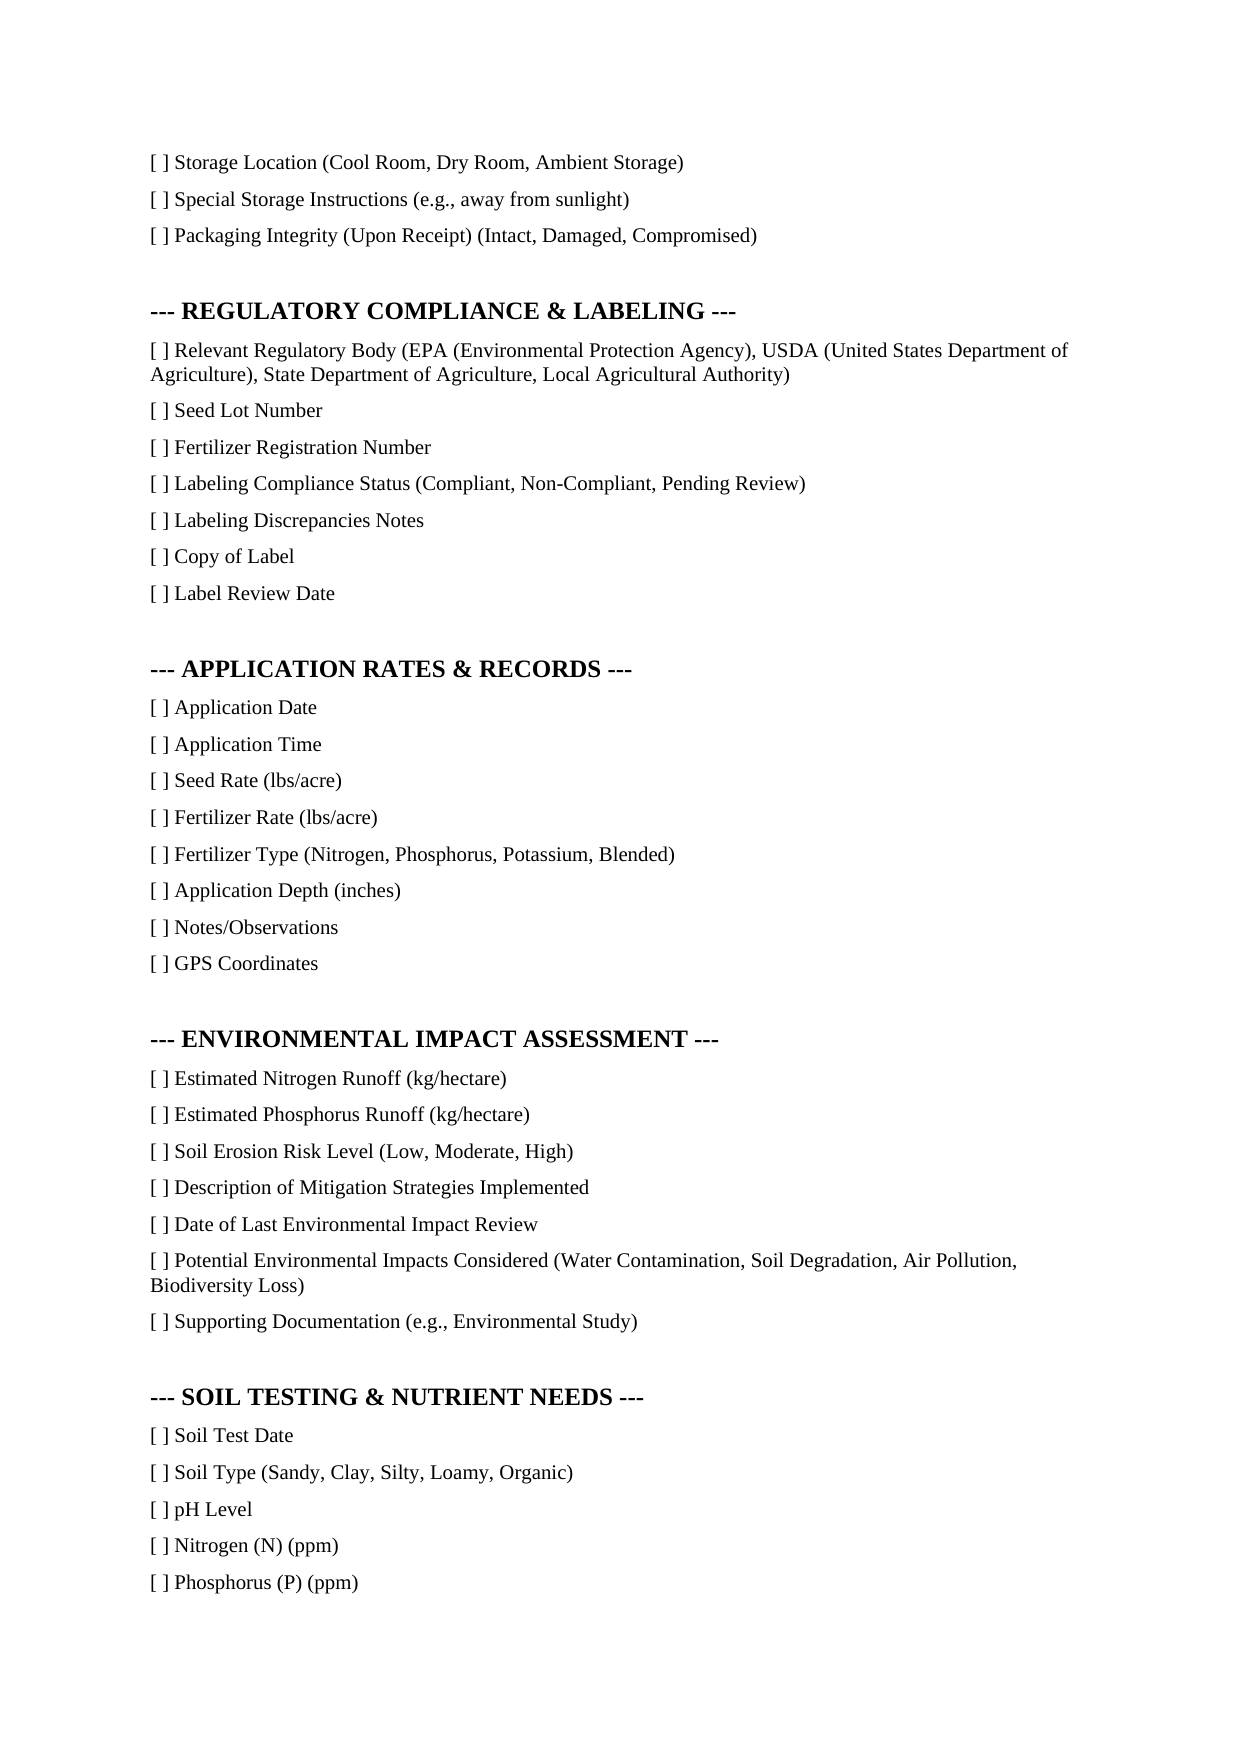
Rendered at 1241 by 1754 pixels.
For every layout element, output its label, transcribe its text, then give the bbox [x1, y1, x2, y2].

text [ ] Soil Erosion Risk Level (Low, Moderate, High) [150, 1139, 1090, 1163]
text --- APPLICATION RATES & RECORDS --- [150, 654, 1090, 683]
text --- SOIL TESTING & NUTRIENT NEEDS --- [150, 1382, 1090, 1411]
text --- REGULATORY COMPLIANCE & LABELING --- [150, 296, 1090, 325]
text [ ] Labeling Compliance Status (Compliant, Non-Compliant, Pending Review) [150, 471, 1090, 495]
text [ ] Notes/Observations [150, 915, 1090, 939]
text [ ] pH Level [150, 1497, 1090, 1521]
text [ ] Labeling Discrepancies Notes [150, 508, 1090, 532]
text [ ] Application Time [150, 732, 1090, 756]
text [ ] Phosphorus (P) (ppm) [150, 1570, 1090, 1594]
text [ ] Application Date [150, 695, 1090, 719]
text [ ] Fertilizer Type (Nitrogen, Phosphorus, Potassium, Blended) [150, 842, 1090, 866]
text [ ] Storage Location (Cool Room, Dry Room, Ambient Storage) [150, 150, 1090, 174]
text [ ] Potential Environmental Impacts Considered (Water Contamination, Soil Degradation, Air Pollution, Biodiversity Loss) [150, 1248, 1090, 1297]
text [ ] Relevant Regulatory Body (EPA (Environmental Protection Agency), USDA (United States Department of Agriculture), State Department of Agriculture, Local Agricultural Authority) [150, 337, 1090, 386]
text [ ] Fertilizer Rate (lbs/acre) [150, 805, 1090, 829]
text [ ] Copy of Label [150, 544, 1090, 568]
text [ ] Soil Test Date [150, 1423, 1090, 1447]
text [ ] GPS Coordinates [150, 951, 1090, 975]
text [ ] Nitrogen (N) (ppm) [150, 1533, 1090, 1557]
text [ ] Date of Last Environmental Impact Review [150, 1212, 1090, 1236]
text [ ] Special Storage Instructions (e.g., away from sunlight) [150, 187, 1090, 211]
text [ ] Fertilizer Registration Number [150, 435, 1090, 459]
text [ ] Supporting Documentation (e.g., Environmental Study) [150, 1309, 1090, 1333]
text [ ] Estimated Phosphorus Runoff (kg/hectare) [150, 1102, 1090, 1126]
text --- ENVIRONMENTAL IMPACT ASSESSMENT --- [150, 1024, 1090, 1053]
text [ ] Label Review Date [150, 581, 1090, 605]
text [ ] Soil Type (Sandy, Clay, Silty, Loamy, Organic) [150, 1460, 1090, 1484]
text [ ] Seed Lot Number [150, 398, 1090, 422]
text [ ] Seed Rate (lbs/acre) [150, 768, 1090, 792]
text [ ] Application Depth (inches) [150, 878, 1090, 902]
text [ ] Estimated Nitrogen Runoff (kg/hectare) [150, 1066, 1090, 1090]
text [ ] Packaging Integrity (Upon Receipt) (Intact, Damaged, Compromised) [150, 223, 1090, 247]
text [ ] Description of Mitigation Strategies Implemented [150, 1175, 1090, 1199]
